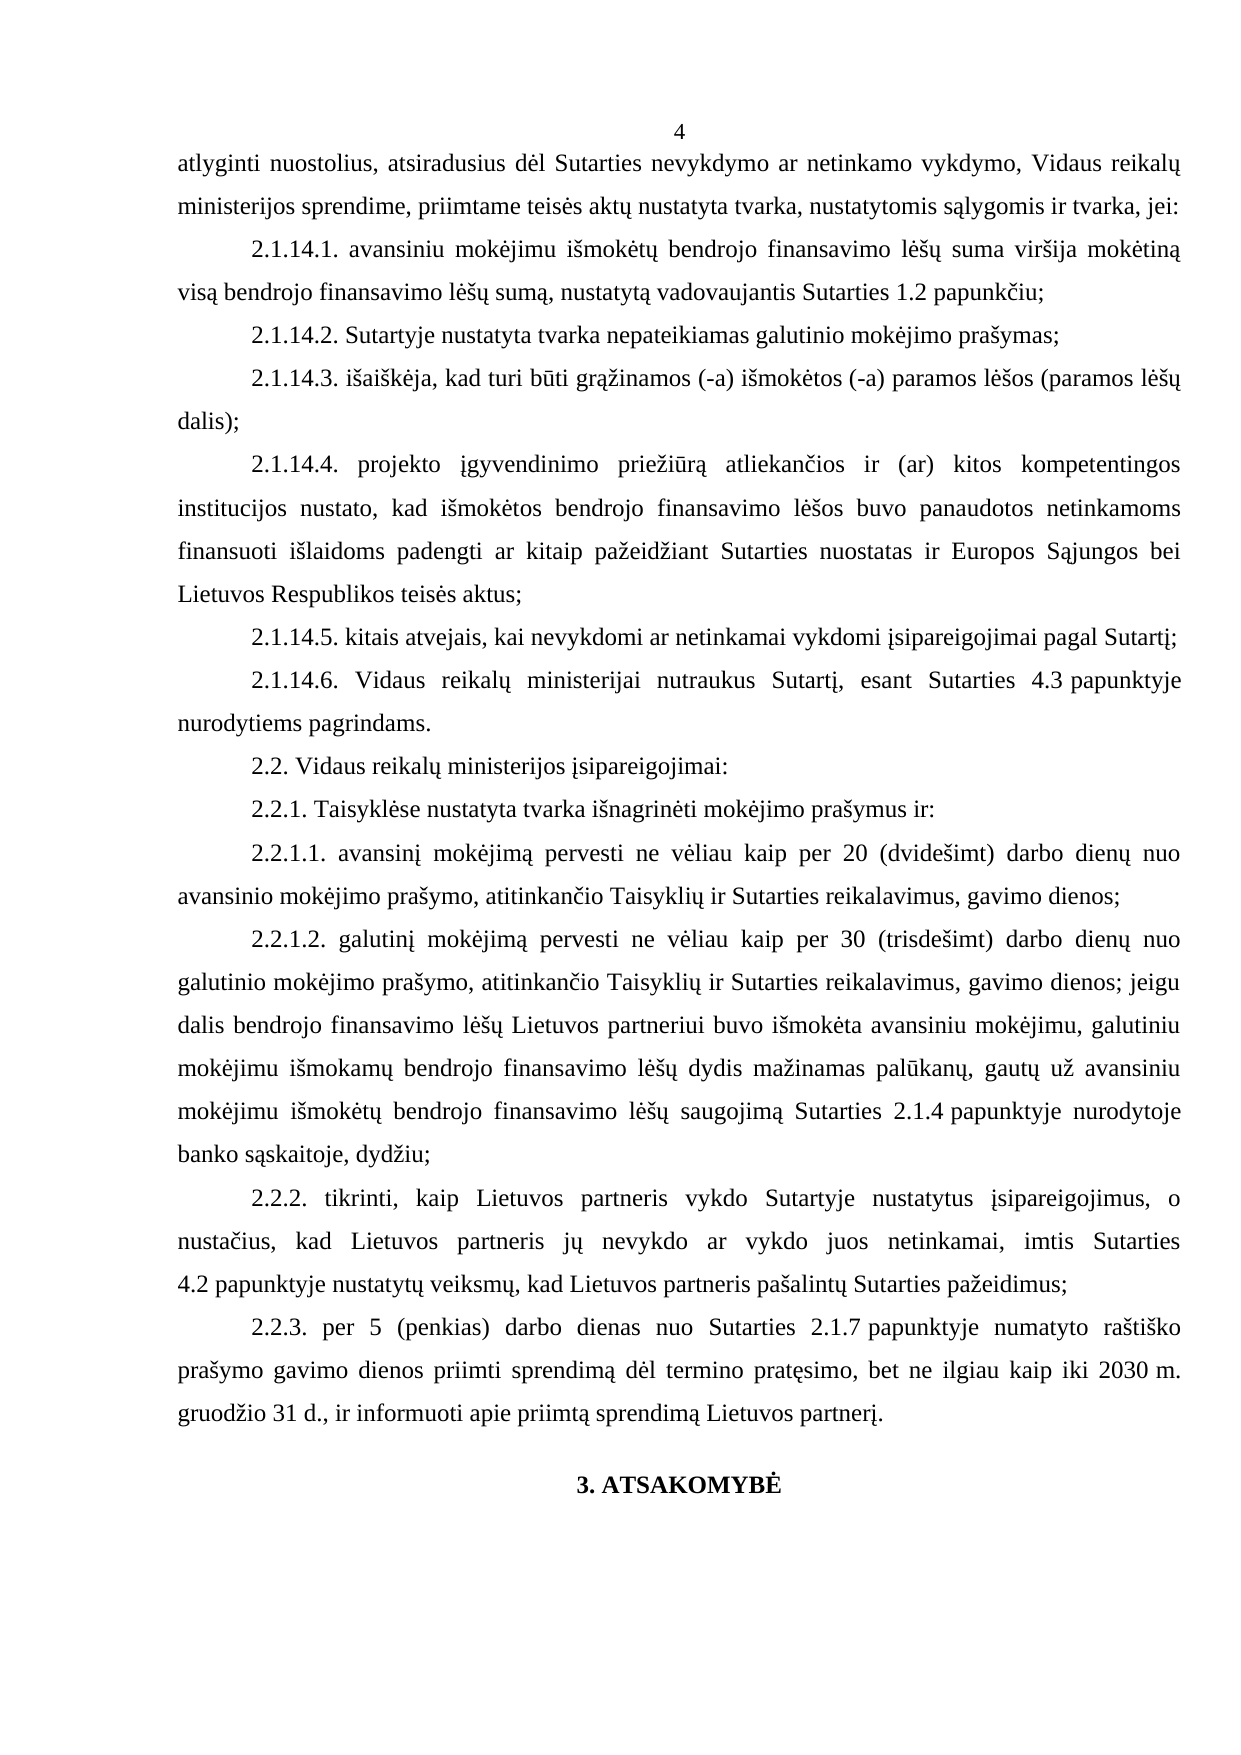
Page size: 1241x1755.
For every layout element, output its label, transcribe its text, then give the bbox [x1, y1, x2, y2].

text 2.2.1.2. galutinį mokėjimą pervesti ne vėliau kaip per 30 (trisdešimt) darbo dienų nuo galutinio mokėjimo prašymo, atitinkančio Taisyklių ir Sutarties reikalavimus, gavimo dienos; jeigu dalis bendrojo finansavimo lėšų Lietuvos partneriui buvo išmokėta avansiniu mokėjimu, galutiniu mokėjimu išmokamų bendrojo finansavimo lėšų dydis mažinamas palūkanų, gautų už avansiniu mokėjimu išmokėtų bendrojo finansavimo lėšų saugojimą Sutarties 2.1.4 papunktyje nurodytoje banko sąskaitoje, dydžiu; [177, 924, 1181, 1168]
text 2.1.14.5. kitais atvejais, kai nevykdomi ar netinkamai vykdomi įsipareigojimai pagal Sutartį; [177, 622, 1181, 651]
text atlyginti nuostolius, atsiradusius dėl Sutarties nevykdymo ar netinkamo vykdymo, Vidaus reikalų ministerijos sprendime, priimtame teisės aktų nustatyta tvarka, nustatytomis sąlygomis ir tvarka, jei: [177, 148, 1181, 219]
text 2.1.14.2. Sutartyje nustatyta tvarka nepateikiamas galutinio mokėjimo prašymas; [177, 320, 1181, 349]
text 2.2. Vidaus reikalų ministerijos įsipareigojimai: [177, 751, 1181, 780]
text 2.2.2. tikrinti, kaip Lietuvos partneris vykdo Sutartyje nustatytus įsipareigojimus, o nustačius, kad Lietuvos partneris jų nevykdo ar vykdo juos netinkamai, imtis Sutarties 4.2 papunktyje nustatytų veiksmų, kad Lietuvos partneris pašalintų Sutarties pažeidimus; [177, 1183, 1181, 1298]
text 2.1.14.1. avansiniu mokėjimu išmokėtų bendrojo finansavimo lėšų suma viršija mokėtiną visą bendrojo finansavimo lėšų sumą, nustatytą vadovaujantis Sutarties 1.2 papunkčiu; [177, 234, 1181, 306]
text 2.1.14.3. išaiškėja, kad turi būti grąžinamos (-a) išmokėtos (-a) paramos lėšos (paramos lėšų dalis); [177, 363, 1181, 435]
text 2.2.3. per 5 (penkias) darbo dienas nuo Sutarties 2.1.7 papunktyje numatyto raštiško prašymo gavimo dienos priimti sprendimą dėl termino pratęsimo, bet ne ilgiau kaip iki 2030 m. gruodžio 31 d., ir informuoti apie priimtą sprendimą Lietuvos partnerį. [177, 1312, 1181, 1427]
text 3. ATSAKOMYBĖ [177, 1470, 1181, 1499]
text 2.1.14.4. projekto įgyvendinimo priežiūrą atliekančios ir (ar) kitos kompetentingos institucijos nustato, kad išmokėtos bendrojo finansavimo lėšos buvo panaudotos netinkamoms finansuoti išlaidoms padengti ar kitaip pažeidžiant Sutarties nuostatas ir Europos Sąjungos bei Lietuvos Respublikos teisės aktus; [177, 449, 1181, 608]
text 2.2.1.1. avansinį mokėjimą pervesti ne vėliau kaip per 20 (dvidešimt) darbo dienų nuo avansinio mokėjimo prašymo, atitinkančio Taisyklių ir Sutarties reikalavimus, gavimo dienos; [177, 838, 1181, 909]
text 2.1.14.6. Vidaus reikalų ministerijai nutraukus Sutartį, esant Sutarties 4.3 papunktyje nurodytiems pagrindams. [177, 665, 1181, 737]
text 2.2.1. Taisyklėse nustatyta tvarka išnagrinėti mokėjimo prašymus ir: [177, 794, 1181, 823]
